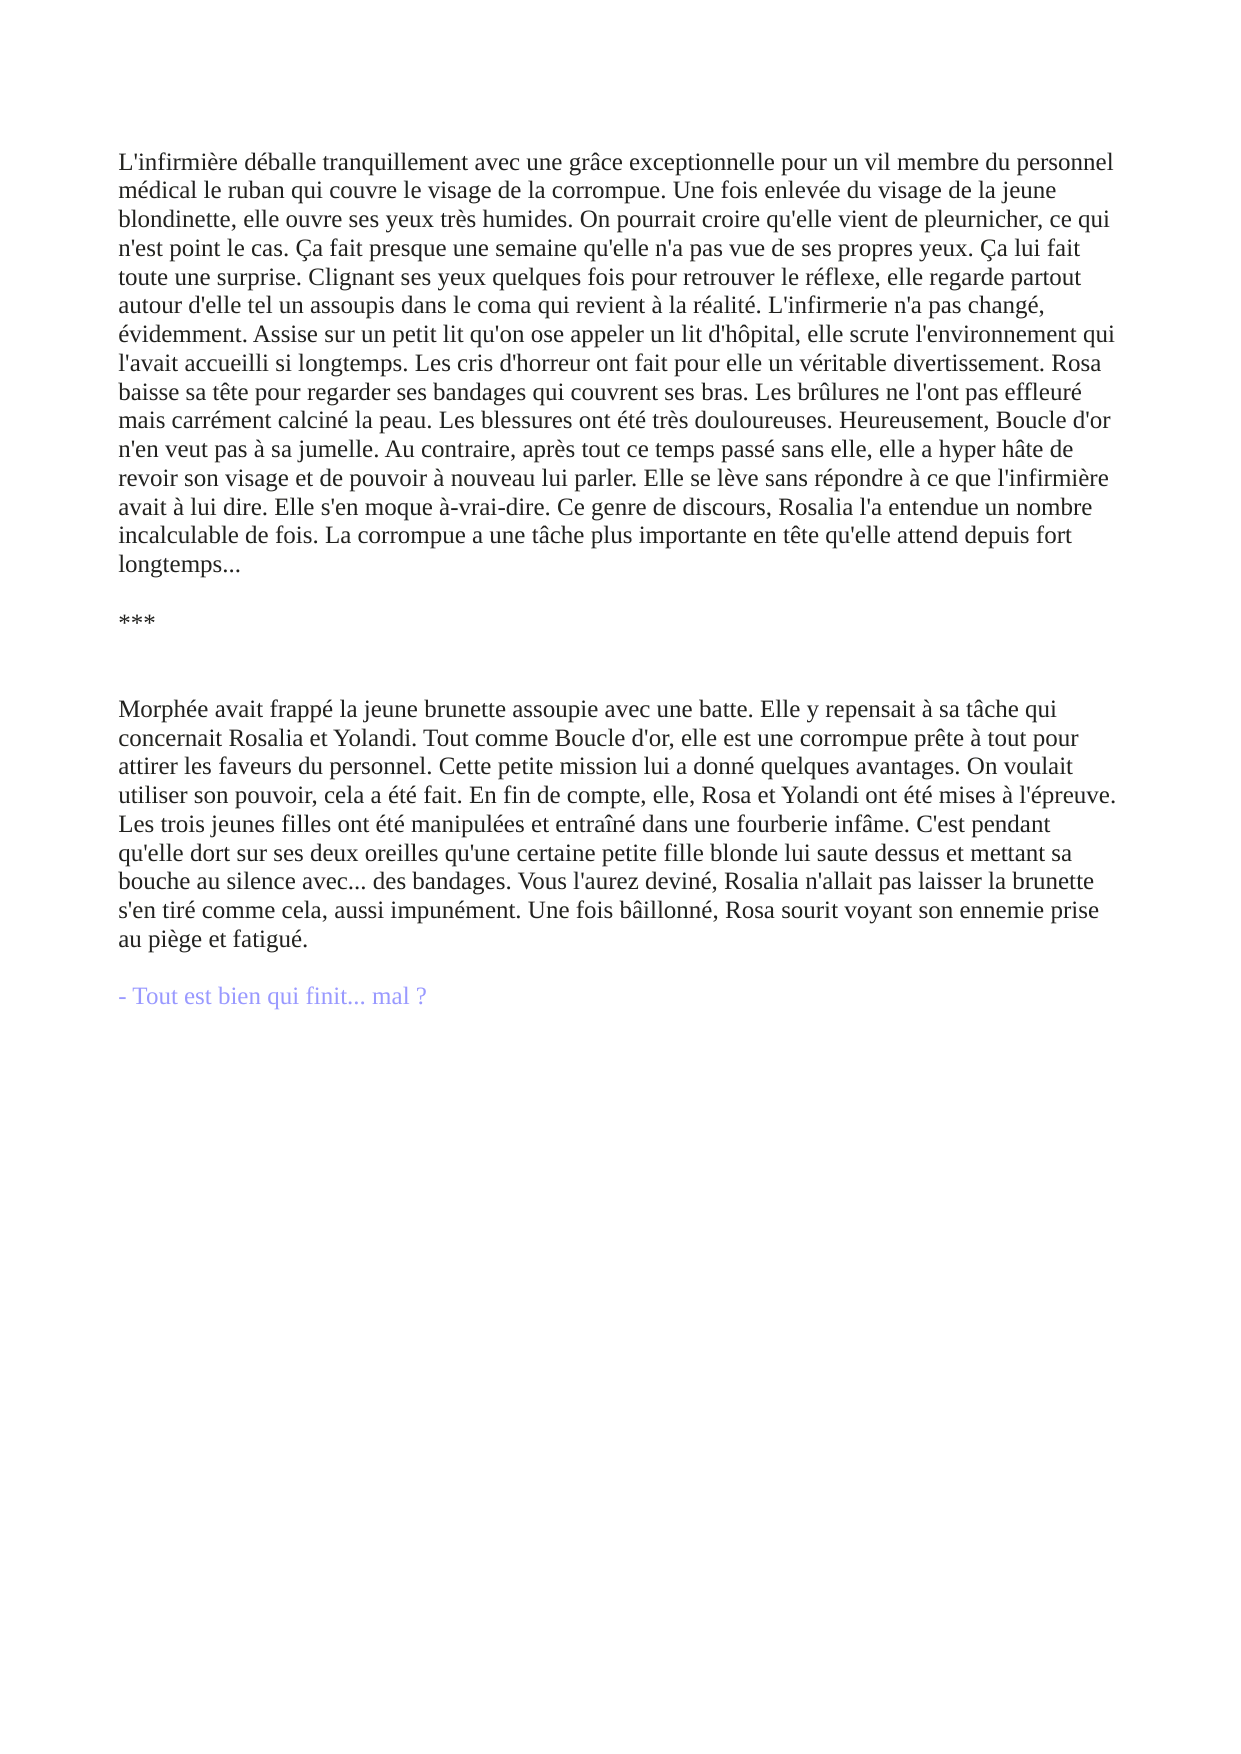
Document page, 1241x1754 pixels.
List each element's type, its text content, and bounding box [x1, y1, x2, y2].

text *** [118, 608, 1122, 636]
text Morphée avait frappé la jeune brunette assoupie avec une batte. Elle y repensait à sa tâche qui concernait Rosalia et Yolandi. Tout comme Boucle d'or, elle est une corrompue prête à tout pour attirer les faveurs du personnel. Cette petite mission lui a donné quelques avantages. On voulait utiliser son pouvoir, cela a été fait. En fin de compte, elle, Rosa et Yolandi ont été mises à l'épreuve. Les trois jeunes filles ont été manipulées et entraîné dans une fourberie infâme. C'est pendant qu'elle dort sur ses deux oreilles qu'une certaine petite fille blonde lui saute dessus et mettant sa bouche au silence avec... des bandages. Vous l'aurez deviné, Rosalia n'allait pas laisser la brunette s'en tiré comme cela, aussi impunément. Une fois bâillonné, Rosa sourit voyant son ennemie prise au piège et fatigué. - Tout est bien qui finit... mal ? [118, 636, 1122, 1039]
text L'infirmière déballe tranquillement avec une grâce exceptionnelle pour un vil membre du personnel médical le ruban qui couvre le visage de la corrompue. Une fois enlevée du visage de la jeune blondinette, elle ouvre ses yeux très humides. On pourrait croire qu'elle vient de pleurnicher, ce qui n'est point le cas. Ça fait presque une semaine qu'elle n'a pas vue de ses propres yeux. Ça lui fait toute une surprise. Clignant ses yeux quelques fois pour retrouver le réflexe, elle regarde partout autour d'elle tel un assoupis dans le coma qui revient à la réalité. L'infirmerie n'a pas changé, évidemment. Assise sur un petit lit qu'on ose appeler un lit d'hôpital, elle scrute l'environnement qui l'avait accueilli si longtemps. Les cris d'horreur ont fait pour elle un véritable divertissement. Rosa baisse sa tête pour regarder ses bandages qui couvrent ses bras. Les brûlures ne l'ont pas effleuré mais carrément calciné la peau. Les blessures ont été très douloureuses. Heureusement, Boucle d'or n'en veut pas à sa jumelle. Au contraire, après tout ce temps passé sans elle, elle a hyper hâte de revoir son visage et de pouvoir à nouveau lui parler. Elle se lève sans répondre à ce que l'infirmière avait à lui dire. Elle s'en moque à-vrai-dire. Ce genre de discours, Rosalia l'a entendue un nombre incalculable de fois. La corrompue a une tâche plus importante en tête qu'elle attend depuis fort longtemps... [118, 118, 1122, 578]
